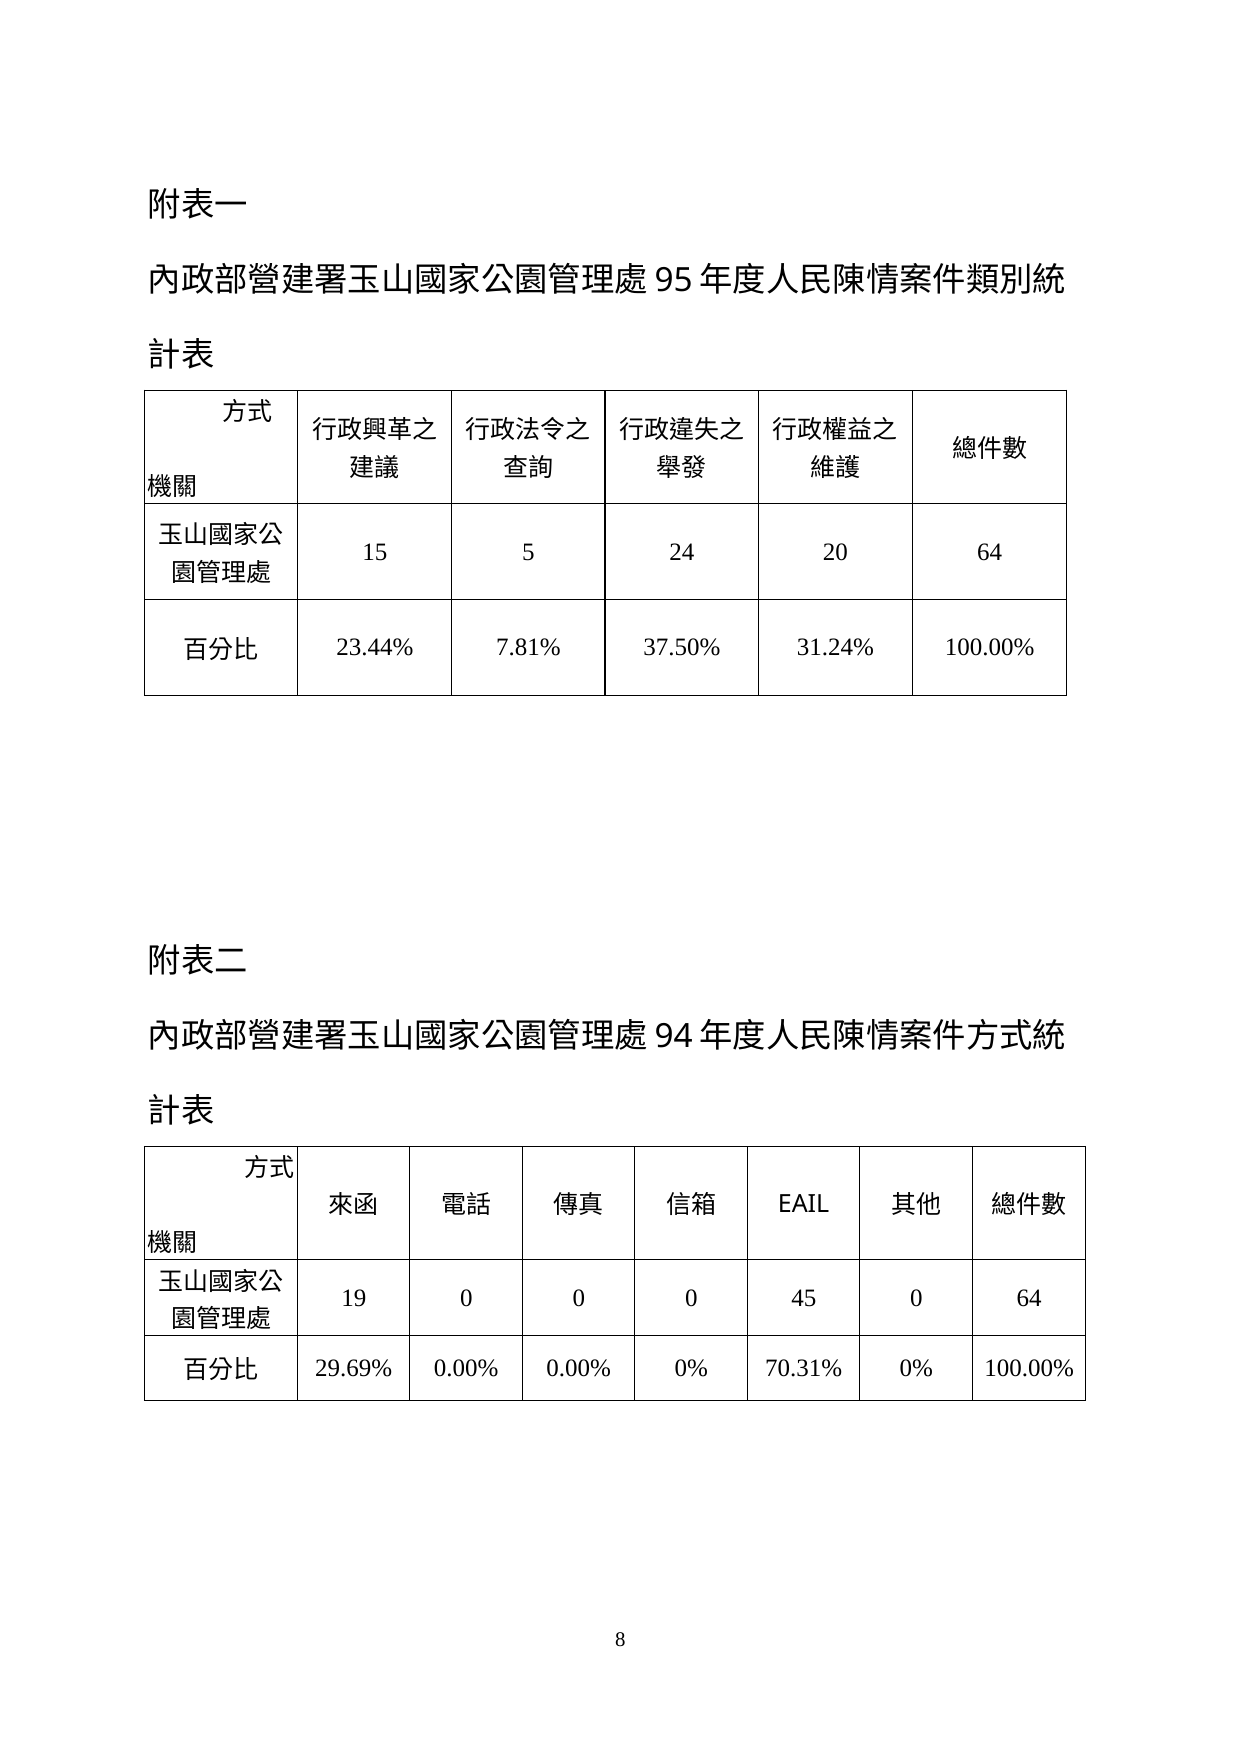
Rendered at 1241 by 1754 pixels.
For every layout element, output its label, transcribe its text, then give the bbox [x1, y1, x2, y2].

table_header 來函 [298, 1147, 409, 1259]
table_cell 百分比 [145, 600, 297, 695]
table_cell 24 [606, 504, 758, 599]
table_cell 70.31% [748, 1336, 859, 1399]
table_cell 31.24% [759, 600, 912, 695]
text 附表二 [148, 921, 1092, 996]
table_cell 0 [860, 1260, 972, 1335]
table_header 信箱 [635, 1147, 747, 1259]
table_cell 100.00% [973, 1336, 1085, 1399]
table_cell 100.00% [913, 600, 1066, 695]
table_cell 64 [973, 1260, 1085, 1335]
table_cell 百分比 [145, 1336, 297, 1399]
text 附表一 [148, 164, 1092, 239]
table_cell 0 [635, 1260, 747, 1335]
table_cell 64 [913, 504, 1066, 599]
text 內政部營建署玉山國家公園管理處95年度人民陳情案件類別統計表 [148, 239, 1092, 389]
table_cell 0 [523, 1260, 634, 1335]
table_header 總件數 [973, 1147, 1085, 1259]
table_header 其他 [860, 1147, 972, 1259]
table_cell 37.50% [606, 600, 758, 695]
table_cell 玉山國家公園管理處 [145, 1260, 297, 1335]
table_header 行政法令之查詢 [452, 391, 604, 503]
table_header 電話 [410, 1147, 522, 1259]
table_cell 20 [759, 504, 912, 599]
table_header 總件數 [913, 391, 1066, 503]
table_cell 19 [298, 1260, 409, 1335]
table_cell 0.00% [523, 1336, 634, 1399]
table_cell 45 [748, 1260, 859, 1335]
table_cell 0% [860, 1336, 972, 1399]
table_cell 0 [410, 1260, 522, 1335]
table_cell 5 [452, 504, 604, 599]
table_header 方式 機關 [145, 391, 297, 503]
table_cell 15 [298, 504, 451, 599]
text 內政部營建署玉山國家公園管理處94年度人民陳情案件方式統計表 [148, 996, 1092, 1146]
table_cell 0.00% [410, 1336, 522, 1399]
table_header 行政興革之建議 [298, 391, 451, 503]
table_header 傳真 [523, 1147, 634, 1259]
table_cell 玉山國家公園管理處 [145, 504, 297, 599]
table_cell 29.69% [298, 1336, 409, 1399]
table_cell 23.44% [298, 600, 451, 695]
table_header 行政權益之維護 [759, 391, 912, 503]
table_header EAIL [748, 1147, 859, 1259]
table_header 行政違失之舉發 [606, 391, 758, 503]
table_header 方式 機關 [145, 1147, 297, 1259]
table_cell 7.81% [452, 600, 604, 695]
table_cell 0% [635, 1336, 747, 1399]
